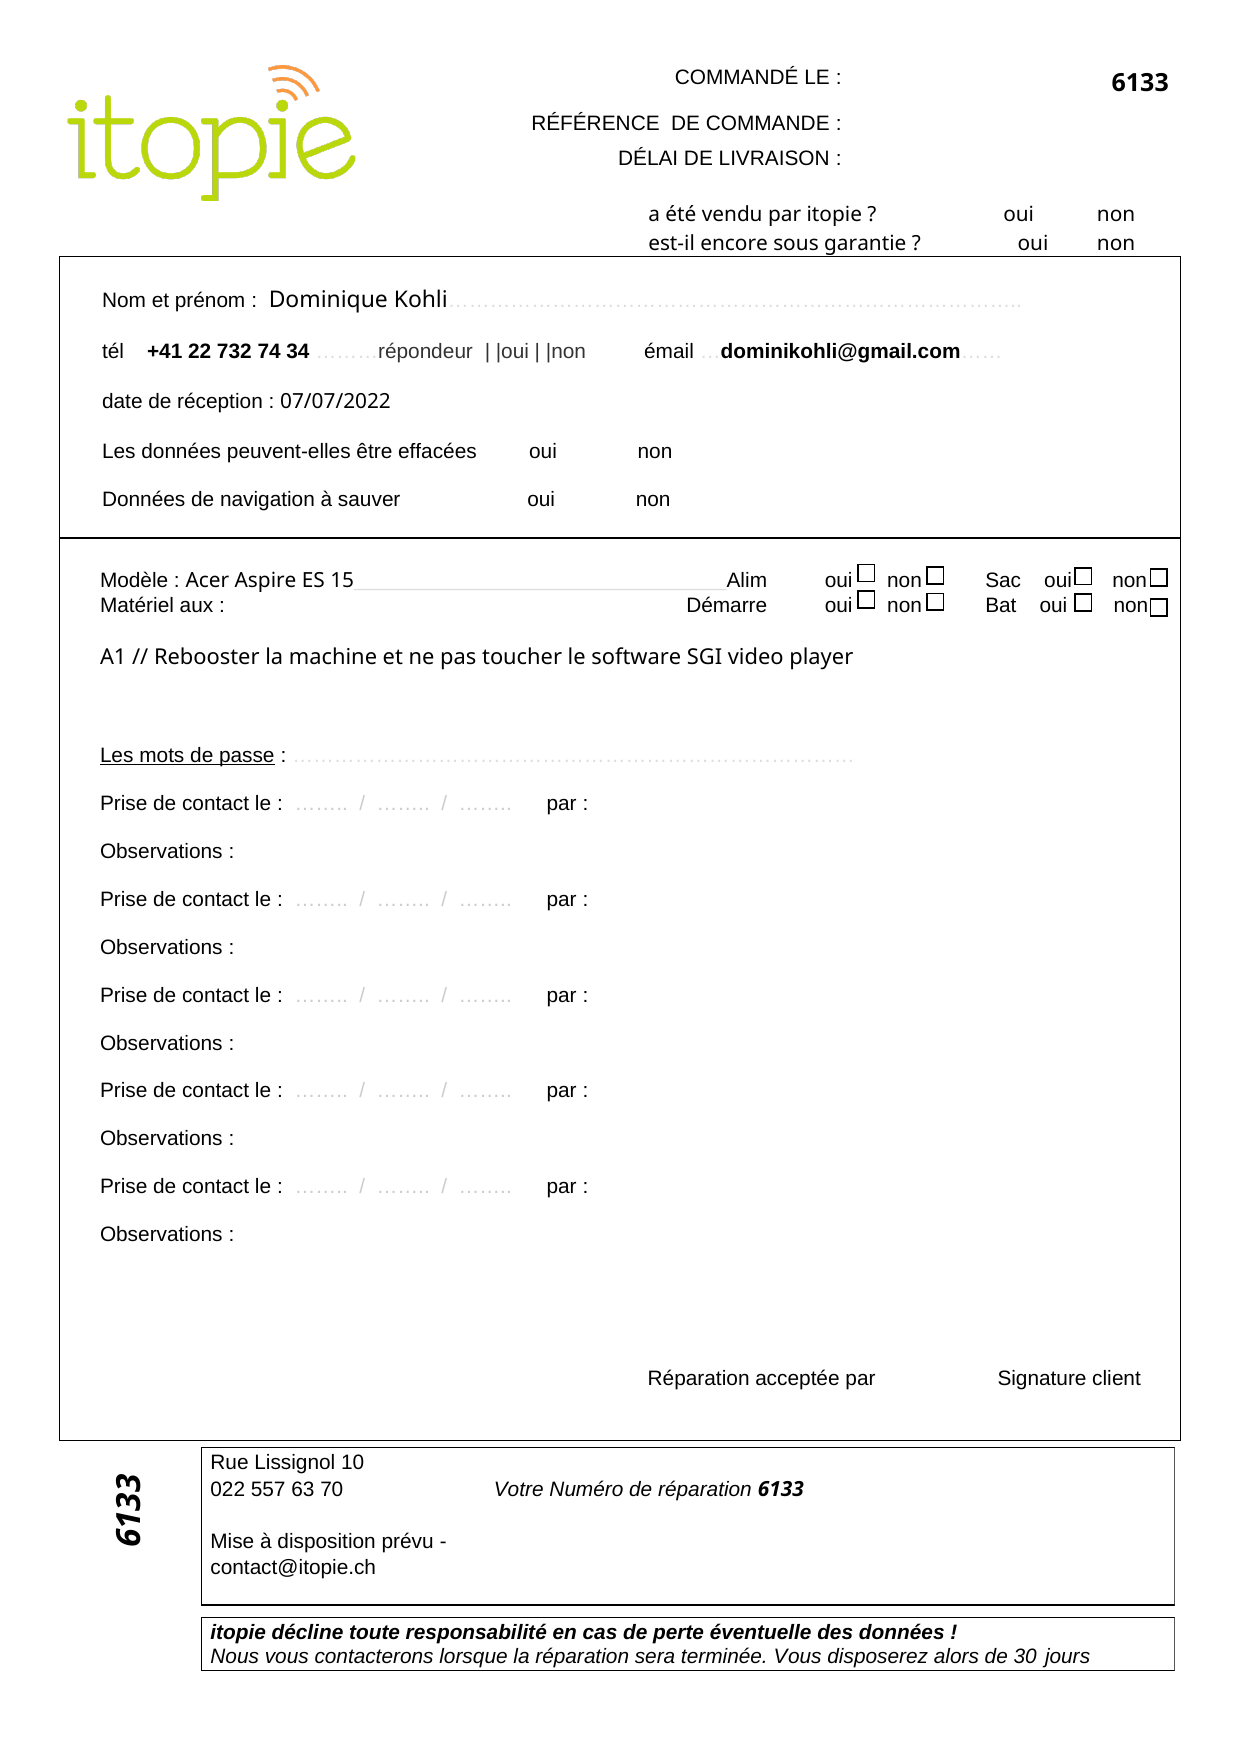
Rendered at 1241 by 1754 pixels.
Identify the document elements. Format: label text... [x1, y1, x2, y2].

text a été vendu par itopie ? oui non [59, 199, 1181, 228]
text Prise de contact le : …….. / …….. / …….. par : [60, 1171, 1180, 1198]
table_cell RÉFÉRENCE DE COMMANDE : [490, 105, 847, 140]
text Observations : [60, 1027, 1180, 1054]
text Observations : [60, 1123, 1180, 1150]
table_header Rue Lissignol 10 022 557 63 70 Votre Numéro de réparation 6133 Mise à disposition prévu - contact@itopie.ch [195, 1441, 1180, 1611]
table_cell itopie décline toute responsabilité en cas de perte éventuelle des données ! Nous vous contacterons lorsque la réparation sera terminée. Vous disposerez alors de 30 jours [195, 1611, 1180, 1677]
text Observations : [60, 836, 1180, 863]
text Modèle : Acer Aspire ES 15 Alim oui non Sac oui non [948, 562, 1180, 590]
table_cell [847, 105, 1180, 140]
text Prise de contact le : …….. / …….. / …….. par : [60, 883, 1180, 911]
text A1 // Rebooster la machine et ne pas toucher le software SGI video player [60, 638, 1180, 671]
text Prise de contact le : …….. / …….. / …….. par : [60, 979, 1180, 1006]
text Prise de contact le : …….. / …….. / …….. par : [60, 788, 1180, 815]
text Observations : [60, 931, 1180, 958]
text Modèle : Acer Aspire ES 15 Alim oui non Sac oui non [60, 562, 856, 590]
text Prise de contact le : …….. / …….. / …….. par : [60, 1075, 1180, 1102]
text est-il encore sous garantie ? oui non [59, 228, 1181, 256]
text Modèle : Acer Aspire ES 15 Alim oui non Sac oui non [879, 562, 925, 590]
text tél +41 22 732 74 34 ………répondeur | |oui | |non émail …dominikohli@gmail.com…… [60, 335, 1180, 362]
picture [67, 65, 356, 201]
text Matériel aux : Démarre oui non Bat oui non [60, 590, 1180, 617]
text Données de navigation à sauver oui non [60, 484, 1180, 511]
table_header 6133 [59, 1441, 195, 1677]
table_header COMMANDÉ LE : [490, 59, 847, 104]
text Les mots de passe : ……………………………………………………………………… [60, 740, 1180, 767]
text Réparation acceptée par Signature client [60, 1363, 1180, 1390]
table_cell [847, 140, 1180, 175]
table_header 6133 [847, 59, 1180, 104]
table_cell DÉLAI DE LIVRAISON : [490, 140, 847, 175]
text Observations : [60, 1219, 1180, 1246]
text Nom et prénom : Dominique Kohli……………………………………………………………………….. [60, 280, 1180, 314]
text date de réception : 07/07/2022 [60, 383, 1180, 415]
text Les données peuvent-elles être effacées oui non [60, 436, 1180, 463]
